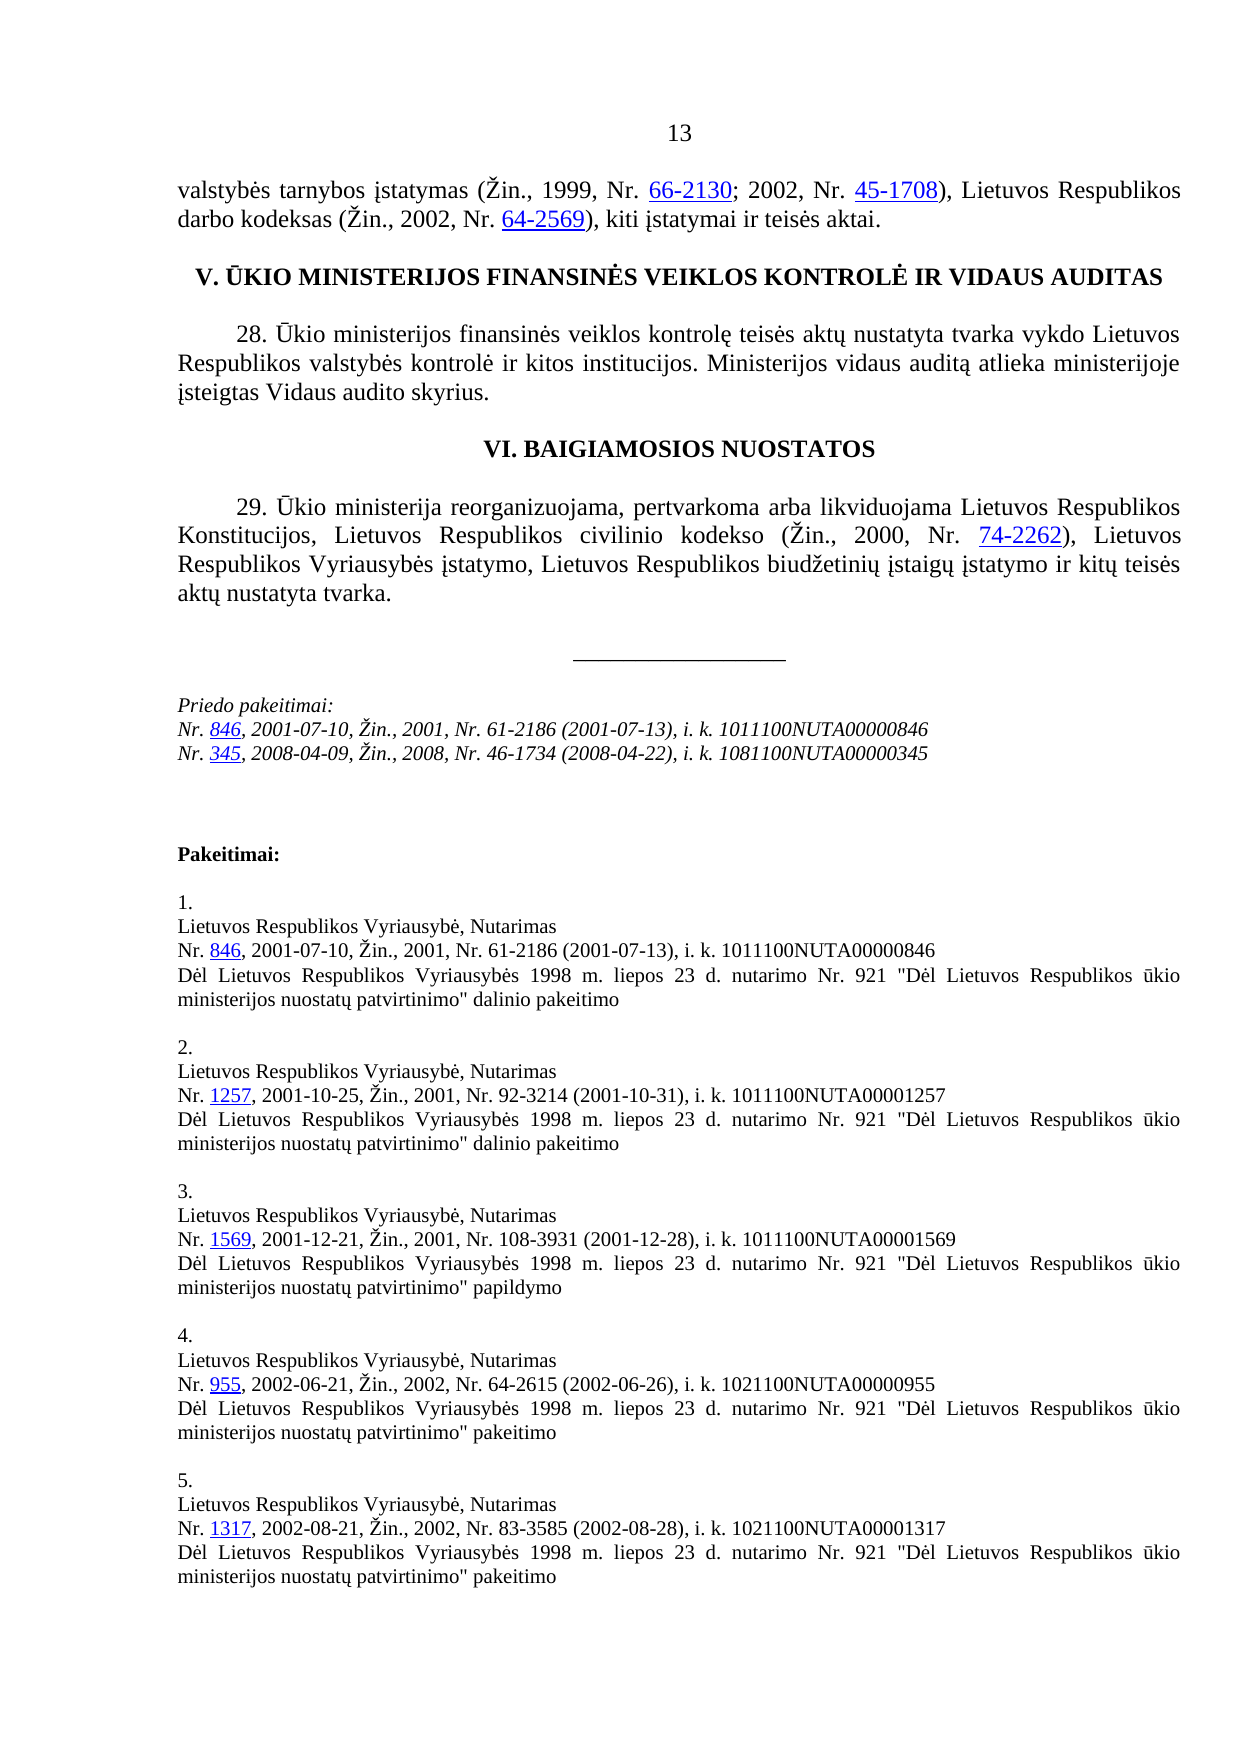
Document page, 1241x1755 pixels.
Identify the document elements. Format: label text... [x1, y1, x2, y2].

text VI. BAIGIAMOSIOS NUOSTATOS [177, 434, 1181, 463]
text Lietuvos Respublikos Vyriausybė, Nutarimas [177, 914, 1181, 938]
text 5. [177, 1468, 1181, 1492]
text Nr. 955, 2002-06-21, Žin., 2002, Nr. 64-2615 (2002-06-26), i. k. 1021100NUTA00000955 [177, 1372, 1181, 1396]
text Nr. 1257, 2001-10-25, Žin., 2001, Nr. 92-3214 (2001-10-31), i. k. 1011100NUTA00001257 [177, 1083, 1181, 1107]
text Dėl Lietuvos Respublikos Vyriausybės 1998 m. liepos 23 d. nutarimo Nr. 921 "Dėl Lietuvos Respublikos ūkio ministerijos nuostatų patvirtinimo" pakeitimo [177, 1396, 1181, 1444]
text Nr. 1317, 2002-08-21, Žin., 2002, Nr. 83-3585 (2002-08-28), i. k. 1021100NUTA00001317 [177, 1516, 1181, 1540]
text Lietuvos Respublikos Vyriausybė, Nutarimas [177, 1492, 1181, 1516]
text 2. [177, 1035, 1181, 1059]
text Pakeitimai: [177, 842, 1181, 866]
text V. ŪKIO MINISTERIJOS FINANSINĖS VEIKLOS KONTROLĖ IR VIDAUS AUDITAS [177, 262, 1181, 291]
text Nr. 1569, 2001-12-21, Žin., 2001, Nr. 108-3931 (2001-12-28), i. k. 1011100NUTA00001569 [177, 1227, 1181, 1251]
text Lietuvos Respublikos Vyriausybė, Nutarimas [177, 1347, 1181, 1372]
text Lietuvos Respublikos Vyriausybė, Nutarimas [177, 1203, 1181, 1227]
text _________________ [177, 636, 1181, 664]
text Dėl Lietuvos Respublikos Vyriausybės 1998 m. liepos 23 d. nutarimo Nr. 921 "Dėl Lietuvos Respublikos ūkio ministerijos nuostatų patvirtinimo" pakeitimo [177, 1540, 1181, 1588]
text 29. Ūkio ministerija reorganizuojama, pertvarkoma arba likviduojama Lietuvos Respublikos Konstitucijos, Lietuvos Respublikos civilinio kodekso (Žin., 2000, Nr. 74-2262), Lietuvos Respublikos Vyriausybės įstatymo, Lietuvos Respublikos biudžetinių įstaigų įstatymo ir kitų teisės aktų nustatyta tvarka. [177, 492, 1181, 607]
text 28. Ūkio ministerijos finansinės veiklos kontrolę teisės aktų nustatyta tvarka vykdo Lietuvos Respublikos valstybės kontrolė ir kitos institucijos. Ministerijos vidaus auditą atlieka ministerijoje įsteigtas Vidaus audito skyrius. [177, 319, 1181, 406]
text Priedo pakeitimai: [177, 693, 1181, 717]
text Lietuvos Respublikos Vyriausybė, Nutarimas [177, 1059, 1181, 1083]
text Dėl Lietuvos Respublikos Vyriausybės 1998 m. liepos 23 d. nutarimo Nr. 921 "Dėl Lietuvos Respublikos ūkio ministerijos nuostatų patvirtinimo" dalinio pakeitimo [177, 962, 1181, 1011]
text 3. [177, 1179, 1181, 1203]
text Dėl Lietuvos Respublikos Vyriausybės 1998 m. liepos 23 d. nutarimo Nr. 921 "Dėl Lietuvos Respublikos ūkio ministerijos nuostatų patvirtinimo" dalinio pakeitimo [177, 1107, 1181, 1155]
text Nr. 345, 2008-04-09, Žin., 2008, Nr. 46-1734 (2008-04-22), i. k. 1081100NUTA00000345 [177, 741, 1181, 765]
text Nr. 846, 2001-07-10, Žin., 2001, Nr. 61-2186 (2001-07-13), i. k. 1011100NUTA00000846 [177, 938, 1181, 962]
text 1. [177, 890, 1181, 914]
text Dėl Lietuvos Respublikos Vyriausybės 1998 m. liepos 23 d. nutarimo Nr. 921 "Dėl Lietuvos Respublikos ūkio ministerijos nuostatų patvirtinimo" papildymo [177, 1251, 1181, 1299]
text valstybės tarnybos įstatymas (Žin., 1999, Nr. 66-2130; 2002, Nr. 45-1708), Lietuvos Respublikos darbo kodeksas (Žin., 2002, Nr. 64-2569), kiti įstatymai ir teisės aktai. [177, 176, 1181, 233]
text Nr. 846, 2001-07-10, Žin., 2001, Nr. 61-2186 (2001-07-13), i. k. 1011100NUTA00000846 [177, 717, 1181, 741]
text 4. [177, 1323, 1181, 1347]
